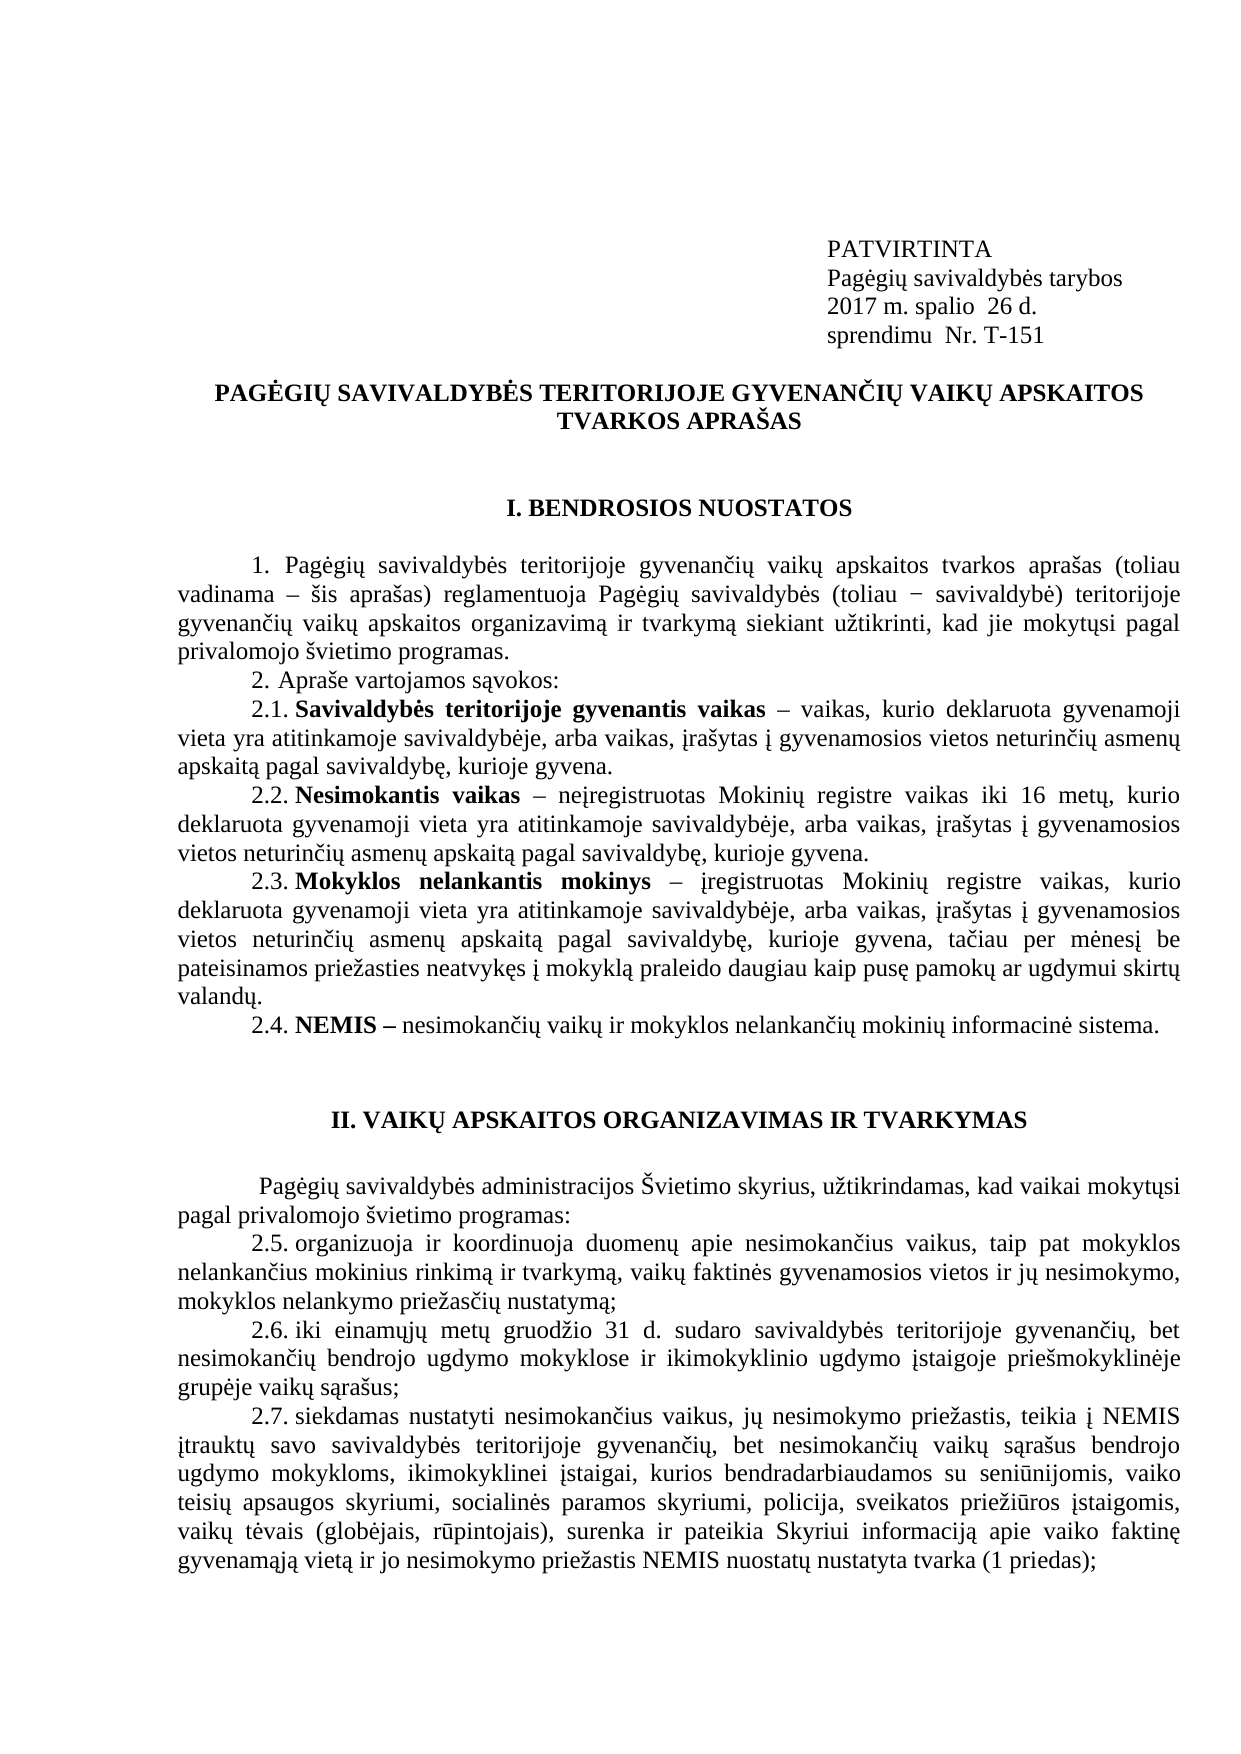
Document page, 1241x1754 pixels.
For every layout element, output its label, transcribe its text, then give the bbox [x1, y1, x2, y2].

text 2. Apraše vartojamos sąvokos: [177, 665, 1181, 694]
text 2.6. iki einamųjų metų gruodžio 31 d. sudaro savivaldybės teritorijoje gyvenančių, bet nesimokančių bendrojo ugdymo mokyklose ir ikimokyklinio ugdymo įstaigoje priešmokyklinėje grupėje vaikų sąrašus; [177, 1315, 1181, 1401]
text 2.2. Nesimokantis vaikas – neįregistruotas Mokinių registre vaikas iki 16 metų, kurio deklaruota gyvenamoji vieta yra atitinkamoje savivaldybėje, arba vaikas, įrašytas į gyvenamosios vietos neturinčių asmenų apskaitą pagal savivaldybę, kurioje gyvena. [177, 780, 1181, 866]
text sprendimu Nr. T-151 [177, 320, 1181, 349]
text 1. Pagėgių savivaldybės teritorijoje gyvenančių vaikų apskaitos tvarkos aprašas (toliau vadinama – šis aprašas) reglamentuoja Pagėgių savivaldybės (toliau − savivaldybė) teritorijoje gyvenančių vaikų apskaitos organizavimą ir tvarkymą siekiant užtikrinti, kad jie mokytųsi pagal privalomojo švietimo programas. [177, 550, 1181, 665]
text 2.1. Savivaldybės teritorijoje gyvenantis vaikas – vaikas, kurio deklaruota gyvenamoji vieta yra atitinkamoje savivaldybėje, arba vaikas, įrašytas į gyvenamosios vietos neturinčių asmenų apskaitą pagal savivaldybę, kurioje gyvena. [177, 694, 1181, 780]
text PAGĖGIŲ SAVIVALDYBĖS TERITORIJOJE GYVENANČIŲ VAIKŲ APSKAITOS TVARKOS APRAŠAS [177, 378, 1181, 435]
text I. BENDROSIOS NUOSTATOS [177, 493, 1181, 521]
text II. VAIKŲ APSKAITOS ORGANIZAVIMAS IR TVARKYMAS [177, 1105, 1181, 1134]
text Pagėgių savivaldybės tarybos [177, 263, 1181, 291]
text Pagėgių savivaldybės administracijos Švietimo skyrius, užtikrindamas, kad vaikai mokytųsi pagal privalomojo švietimo programas: [177, 1171, 1181, 1228]
text 2.3. Mokyklos nelankantis mokinys – įregistruotas Mokinių registre vaikas, kurio deklaruota gyvenamoji vieta yra atitinkamoje savivaldybėje, arba vaikas, įrašytas į gyvenamosios vietos neturinčių asmenų apskaitą pagal savivaldybę, kurioje gyvena, tačiau per mėnesį be pateisinamos priežasties neatvykęs į mokyklą praleido daugiau kaip pusę pamokų ar ugdymui skirtų valandų. [177, 866, 1181, 1010]
text PATVIRTINTA [177, 234, 1181, 263]
text 2017 m. spalio 26 d. [177, 291, 1181, 320]
text 2.7. siekdamas nustatyti nesimokančius vaikus, jų nesimokymo priežastis, teikia į NEMIS įtrauktų savo savivaldybės teritorijoje gyvenančių, bet nesimokančių vaikų sąrašus bendrojo ugdymo mokykloms, ikimokyklinei įstaigai, kurios bendradarbiaudamos su seniūnijomis, vaiko teisių apsaugos skyriumi, socialinės paramos skyriumi, policija, sveikatos priežiūros įstaigomis, vaikų tėvais (globėjais, rūpintojais), surenka ir pateikia Skyriui informaciją apie vaiko faktinę gyvenamąją vietą ir jo nesimokymo priežastis NEMIS nuostatų nustatyta tvarka (1 priedas); [177, 1401, 1181, 1573]
text 2.5. organizuoja ir koordinuoja duomenų apie nesimokančius vaikus, taip pat mokyklos nelankančius mokinius rinkimą ir tvarkymą, vaikų faktinės gyvenamosios vietos ir jų nesimokymo, mokyklos nelankymo priežasčių nustatymą; [177, 1228, 1181, 1315]
text 2.4. NEMIS – nesimokančių vaikų ir mokyklos nelankančių mokinių informacinė sistema. [177, 1010, 1181, 1039]
